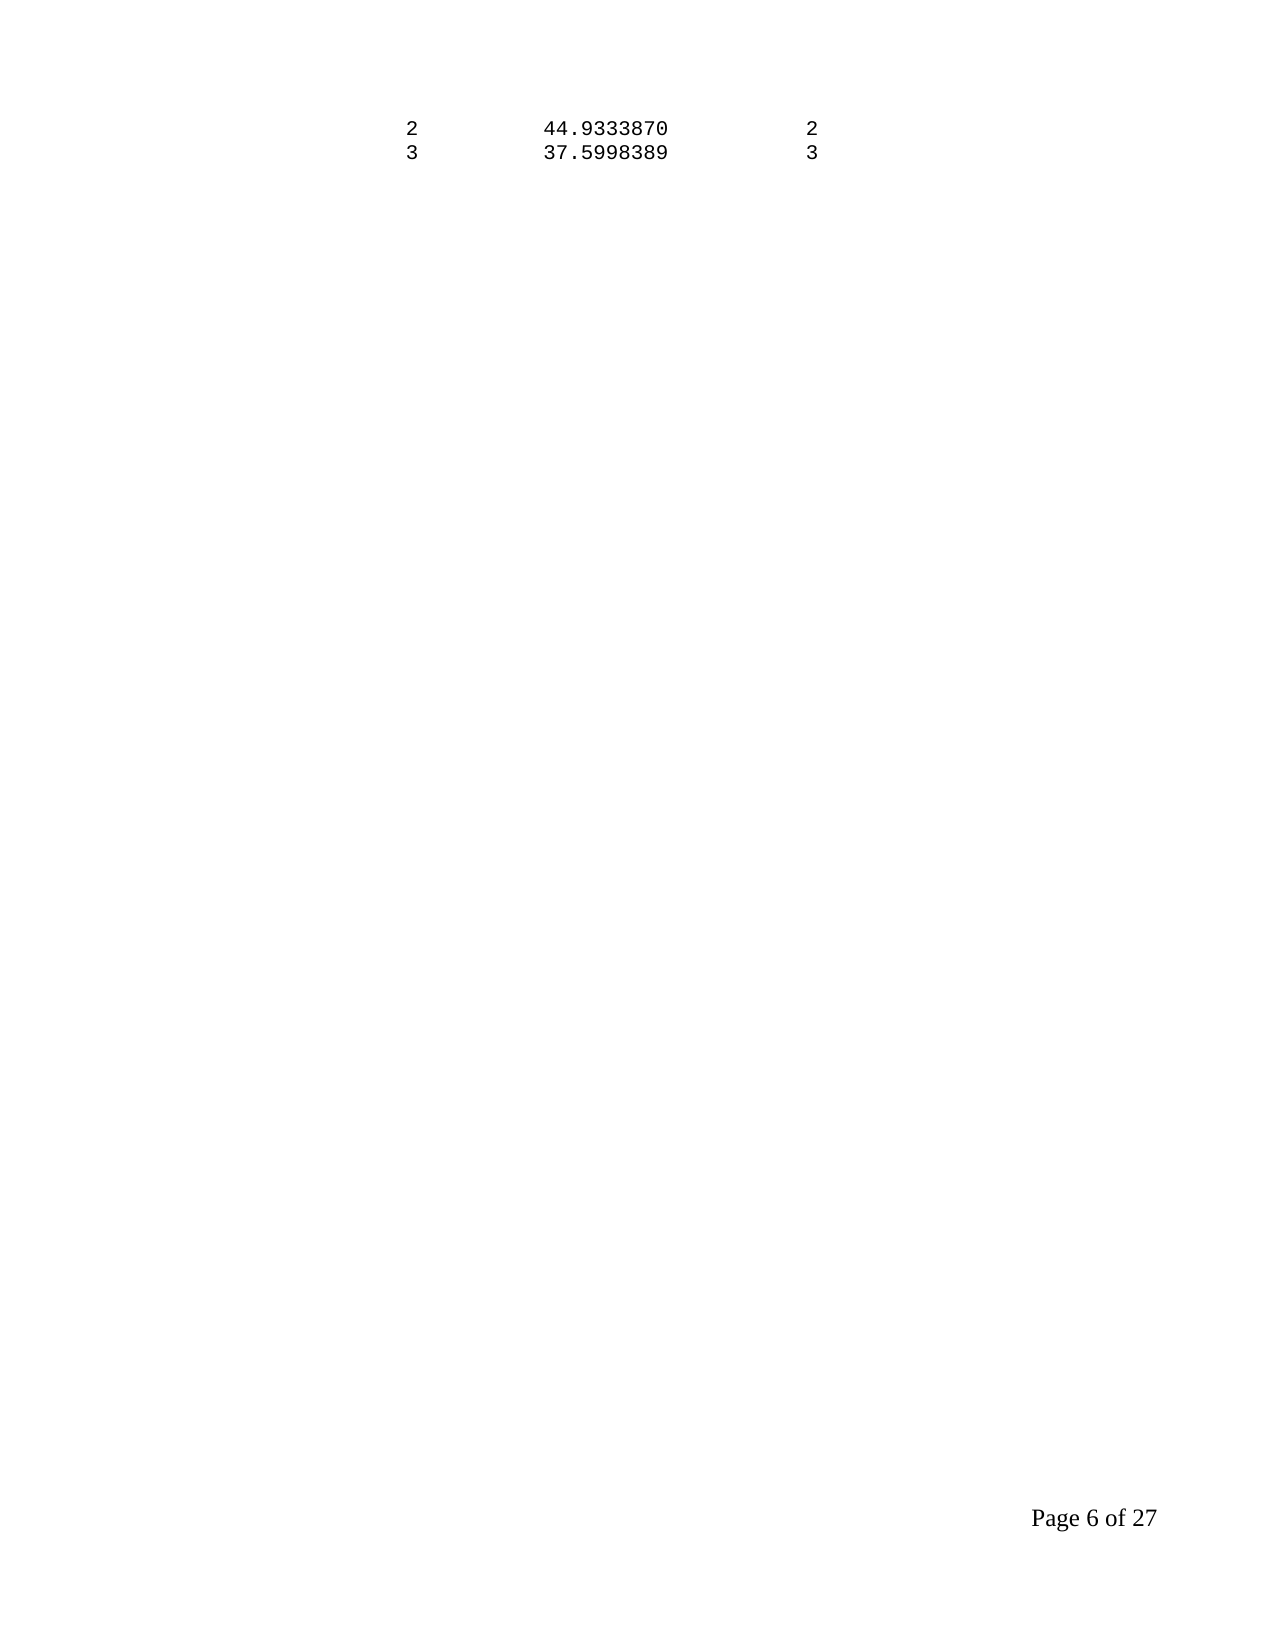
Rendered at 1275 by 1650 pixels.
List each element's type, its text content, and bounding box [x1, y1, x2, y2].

text 3 37.5998389 3 [118, 142, 1160, 165]
text 2 44.9333870 2 [118, 118, 1160, 142]
